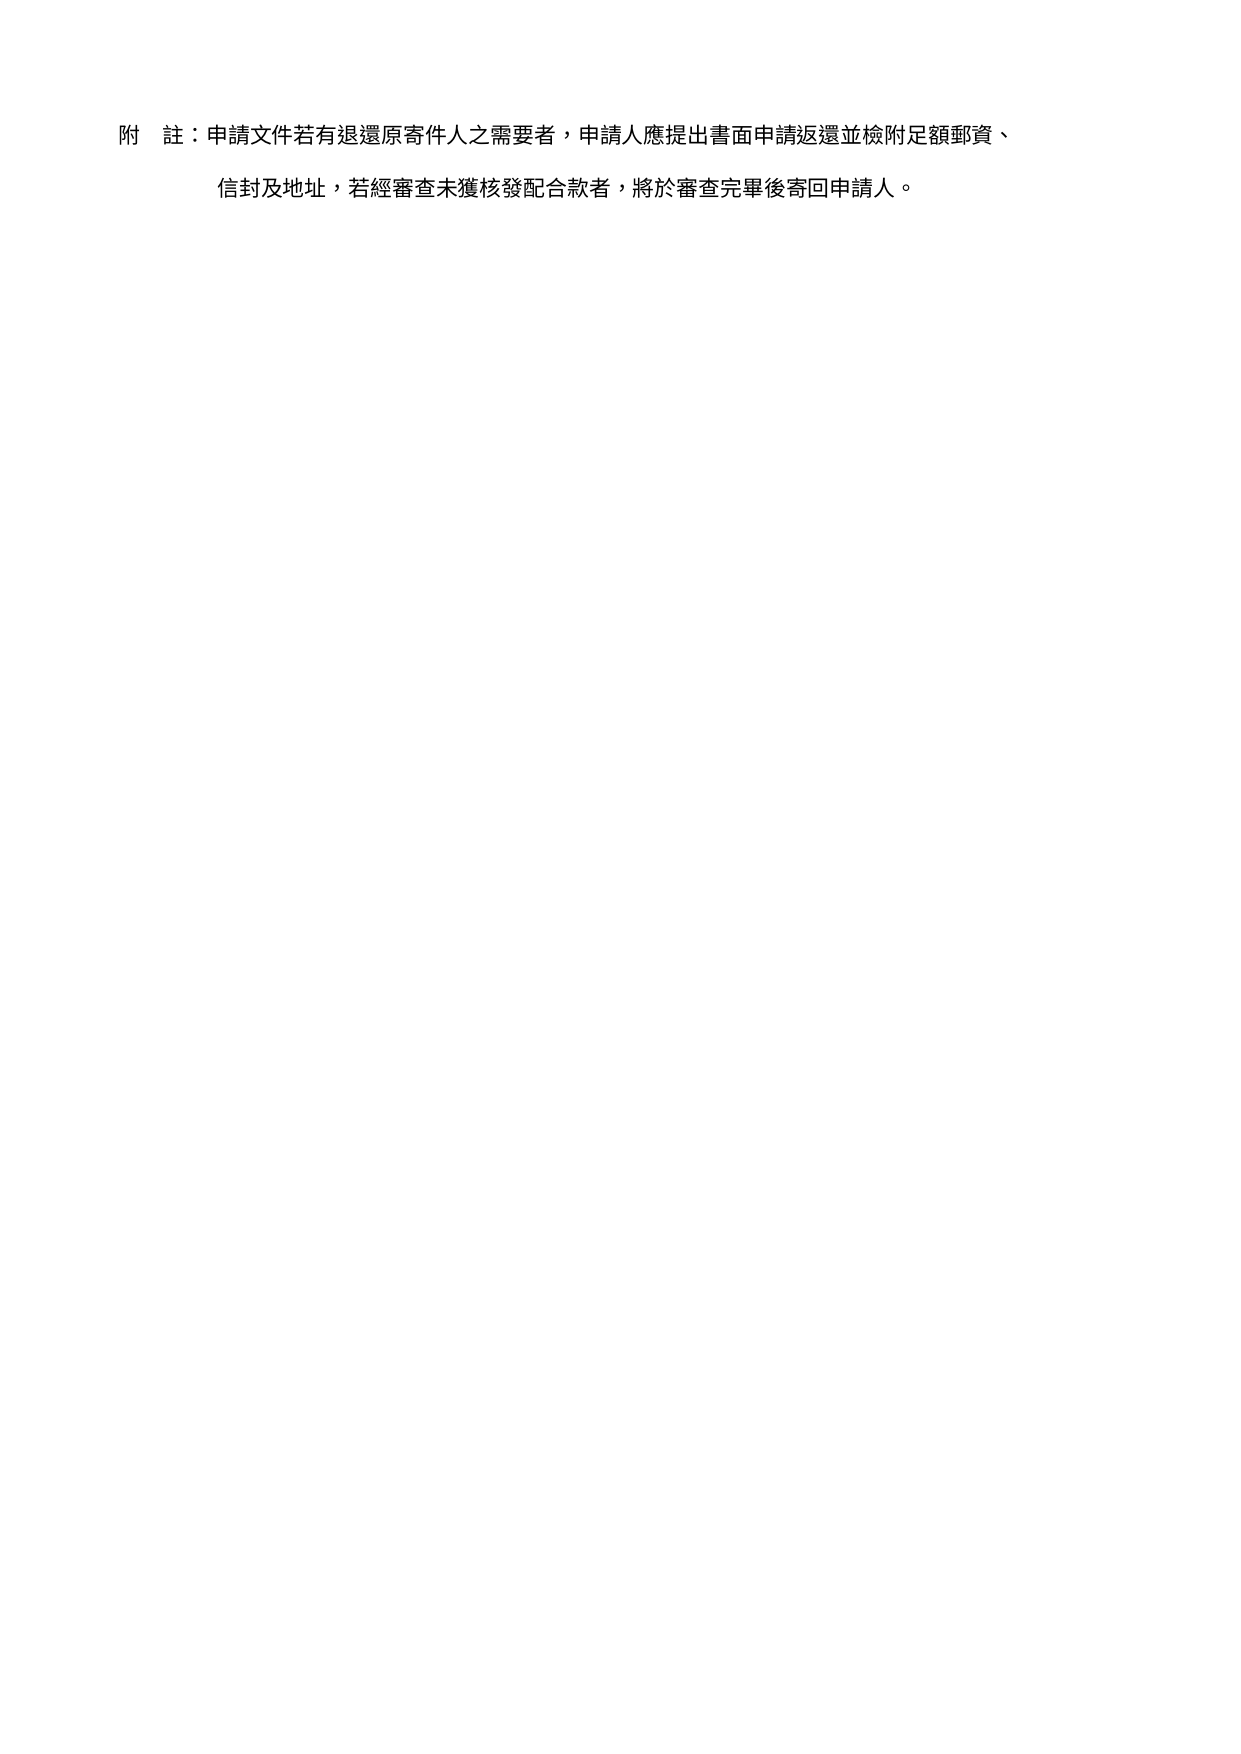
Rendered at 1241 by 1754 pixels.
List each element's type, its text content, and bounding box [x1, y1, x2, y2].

text 信封及地址，若經審查未獲核發配合款者，將於審查完畢後寄回申請人。 [12, 171, 1122, 202]
text 附 註：申請文件若有退還原寄件人之需要者，申請人應提出書面申請返還並檢附足額郵資、 [12, 118, 1122, 150]
